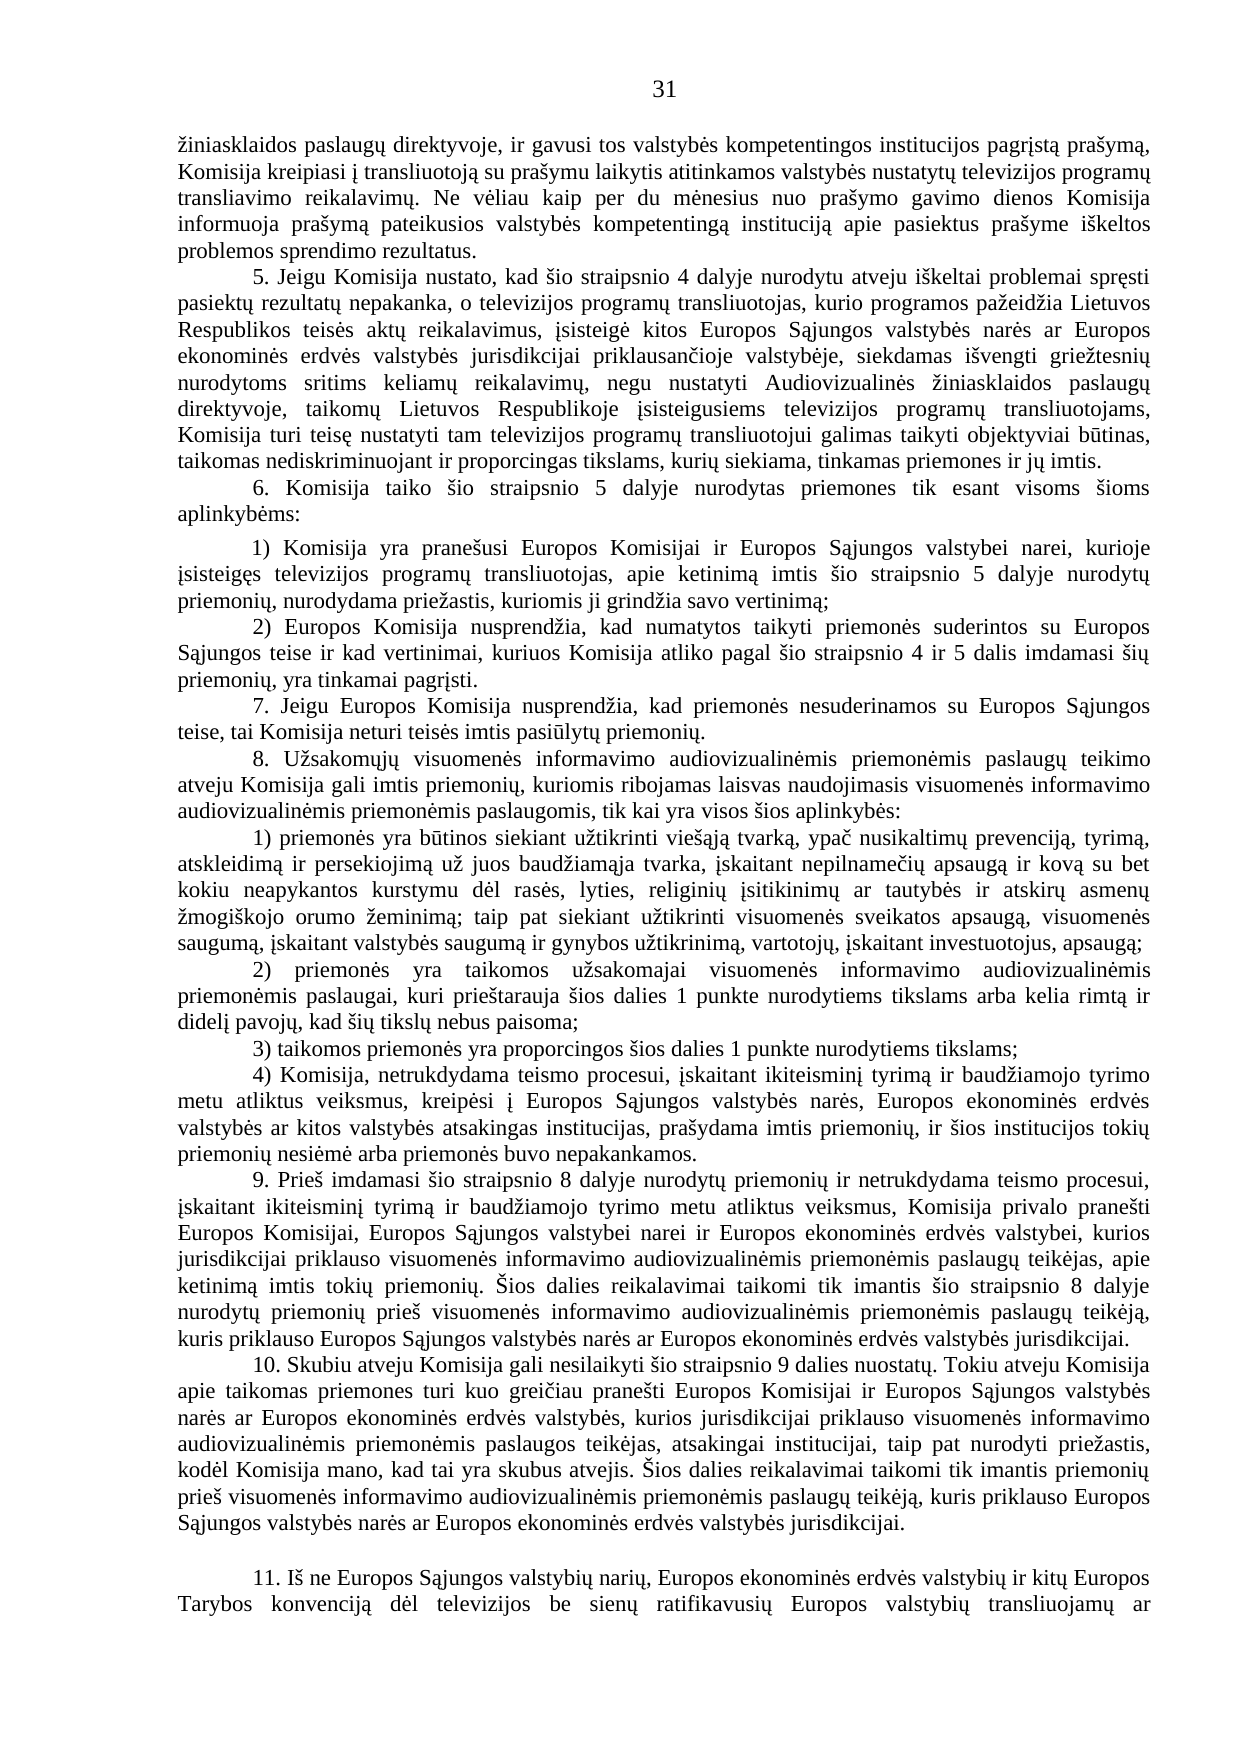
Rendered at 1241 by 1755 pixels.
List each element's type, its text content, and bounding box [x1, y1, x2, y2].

text 7. Jeigu Europos Komisija nusprendžia, kad priemonės nesuderinamos su Europos Sąjungos teise, tai Komisija neturi teisės imtis pasiūlytų priemonių. [177, 692, 1152, 745]
text 4) Komisija, netrukdydama teismo procesui, įskaitant ikiteisminį tyrimą ir baudžiamojo tyrimo metu atliktus veiksmus, kreipėsi į Europos Sąjungos valstybės narės, Europos ekonominės erdvės valstybės ar kitos valstybės atsakingas institucijas, prašydama imtis priemonių, ir šios institucijos tokių priemonių nesiėmė arba priemonės buvo nepakankamos. [177, 1061, 1152, 1166]
text 6. Komisija taiko šio straipsnio 5 dalyje nurodytas priemones tik esant visoms šioms aplinkybėms: [177, 474, 1152, 527]
text 2) Europos Komisija nusprendžia, kad numatytos taikyti priemonės suderintos su Europos Sąjungos teise ir kad vertinimai, kuriuos Komisija atliko pagal šio straipsnio 4 ir 5 dalis imdamasi šių priemonių, yra tinkamai pagrįsti. [177, 613, 1152, 692]
text 10. Skubiu atveju Komisija gali nesilaikyti šio straipsnio 9 dalies nuostatų. Tokiu atveju Komisija apie taikomas priemones turi kuo greičiau pranešti Europos Komisijai ir Europos Sąjungos valstybės narės ar Europos ekonominės erdvės valstybės, kurios jurisdikcijai priklauso visuomenės informavimo audiovizualinėmis priemonėmis paslaugos teikėjas, atsakingai institucijai, taip pat nurodyti priežastis, kodėl Komisija mano, kad tai yra skubus atvejis. Šios dalies reikalavimai taikomi tik imantis priemonių prieš visuomenės informavimo audiovizualinėmis priemonėmis paslaugų teikėją, kuris priklauso Europos Sąjungos valstybės narės ar Europos ekonominės erdvės valstybės jurisdikcijai. [177, 1351, 1152, 1535]
text žiniasklaidos paslaugų direktyvoje, ir gavusi tos valstybės kompetentingos institucijos pagrįstą prašymą, Komisija kreipiasi į transliuotoją su prašymu laikytis atitinkamos valstybės nustatytų televizijos programų transliavimo reikalavimų. Ne vėliau kaip per du mėnesius nuo prašymo gavimo dienos Komisija informuoja prašymą pateikusios valstybės kompetentingą instituciją apie pasiektus prašyme iškeltos problemos sprendimo rezultatus. [177, 131, 1152, 263]
text 2) priemonės yra taikomos užsakomajai visuomenės informavimo audiovizualinėmis priemonėmis paslaugai, kuri prieštarauja šios dalies 1 punkte nurodytiems tikslams arba kelia rimtą ir didelį pavojų, kad šių tikslų nebus paisoma; [177, 956, 1152, 1035]
text 11. Iš ne Europos Sąjungos valstybių narių, Europos ekonominės erdvės valstybių ir kitų Europos Tarybos konvenciją dėl televizijos be sienų ratifikavusių Europos valstybių transliuojamų ar [177, 1564, 1152, 1617]
text 1) Komisija yra pranešusi Europos Komisijai ir Europos Sąjungos valstybei narei, kurioje įsisteigęs televizijos programų transliuotojas, apie ketinimą imtis šio straipsnio 5 dalyje nurodytų priemonių, nurodydama priežastis, kuriomis ji grindžia savo vertinimą; [177, 534, 1152, 613]
text 9. Prieš imdamasi šio straipsnio 8 dalyje nurodytų priemonių ir netrukdydama teismo procesui, įskaitant ikiteisminį tyrimą ir baudžiamojo tyrimo metu atliktus veiksmus, Komisija privalo pranešti Europos Komisijai, Europos Sąjungos valstybei narei ir Europos ekonominės erdvės valstybei, kurios jurisdikcijai priklauso visuomenės informavimo audiovizualinėmis priemonėmis paslaugų teikėjas, apie ketinimą imtis tokių priemonių. Šios dalies reikalavimai taikomi tik imantis šio straipsnio 8 dalyje nurodytų priemonių prieš visuomenės informavimo audiovizualinėmis priemonėmis paslaugų teikėją, kuris priklauso Europos Sąjungos valstybės narės ar Europos ekonominės erdvės valstybės jurisdikcijai. [177, 1166, 1152, 1351]
text 8. Užsakomųjų visuomenės informavimo audiovizualinėmis priemonėmis paslaugų teikimo atveju Komisija gali imtis priemonių, kuriomis ribojamas laisvas naudojimasis visuomenės informavimo audiovizualinėmis priemonėmis paslaugomis, tik kai yra visos šios aplinkybės: [177, 745, 1152, 824]
text 1) priemonės yra būtinos siekiant užtikrinti viešąją tvarką, ypač nusikaltimų prevenciją, tyrimą, atskleidimą ir persekiojimą už juos baudžiamąja tvarka, įskaitant nepilnamečių apsaugą ir kovą su bet kokiu neapykantos kurstymu dėl rasės, lyties, religinių įsitikinimų ar tautybės ir atskirų asmenų žmogiškojo orumo žeminimą; taip pat siekiant užtikrinti visuomenės sveikatos apsaugą, visuomenės saugumą, įskaitant valstybės saugumą ir gynybos užtikrinimą, vartotojų, įskaitant investuotojus, apsaugą; [177, 824, 1152, 956]
text 3) taikomos priemonės yra proporcingos šios dalies 1 punkte nurodytiems tikslams; [177, 1035, 1152, 1061]
text 5. Jeigu Komisija nustato, kad šio straipsnio 4 dalyje nurodytu atveju iškeltai problemai spręsti pasiektų rezultatų nepakanka, o televizijos programų transliuotojas, kurio programos pažeidžia Lietuvos Respublikos teisės aktų reikalavimus, įsisteigė kitos Europos Sąjungos valstybės narės ar Europos ekonominės erdvės valstybės jurisdikcijai priklausančioje valstybėje, siekdamas išvengti griežtesnių nurodytoms sritims keliamų reikalavimų, negu nustatyti Audiovizualinės žiniasklaidos paslaugų direktyvoje, taikomų Lietuvos Respublikoje įsisteigusiems televizijos programų transliuotojams, Komisija turi teisę nustatyti tam televizijos programų transliuotojui galimas taikyti objektyviai būtinas, taikomas nediskriminuojant ir proporcingas tikslams, kurių siekiama, tinkamas priemones ir jų imtis. [177, 263, 1152, 474]
